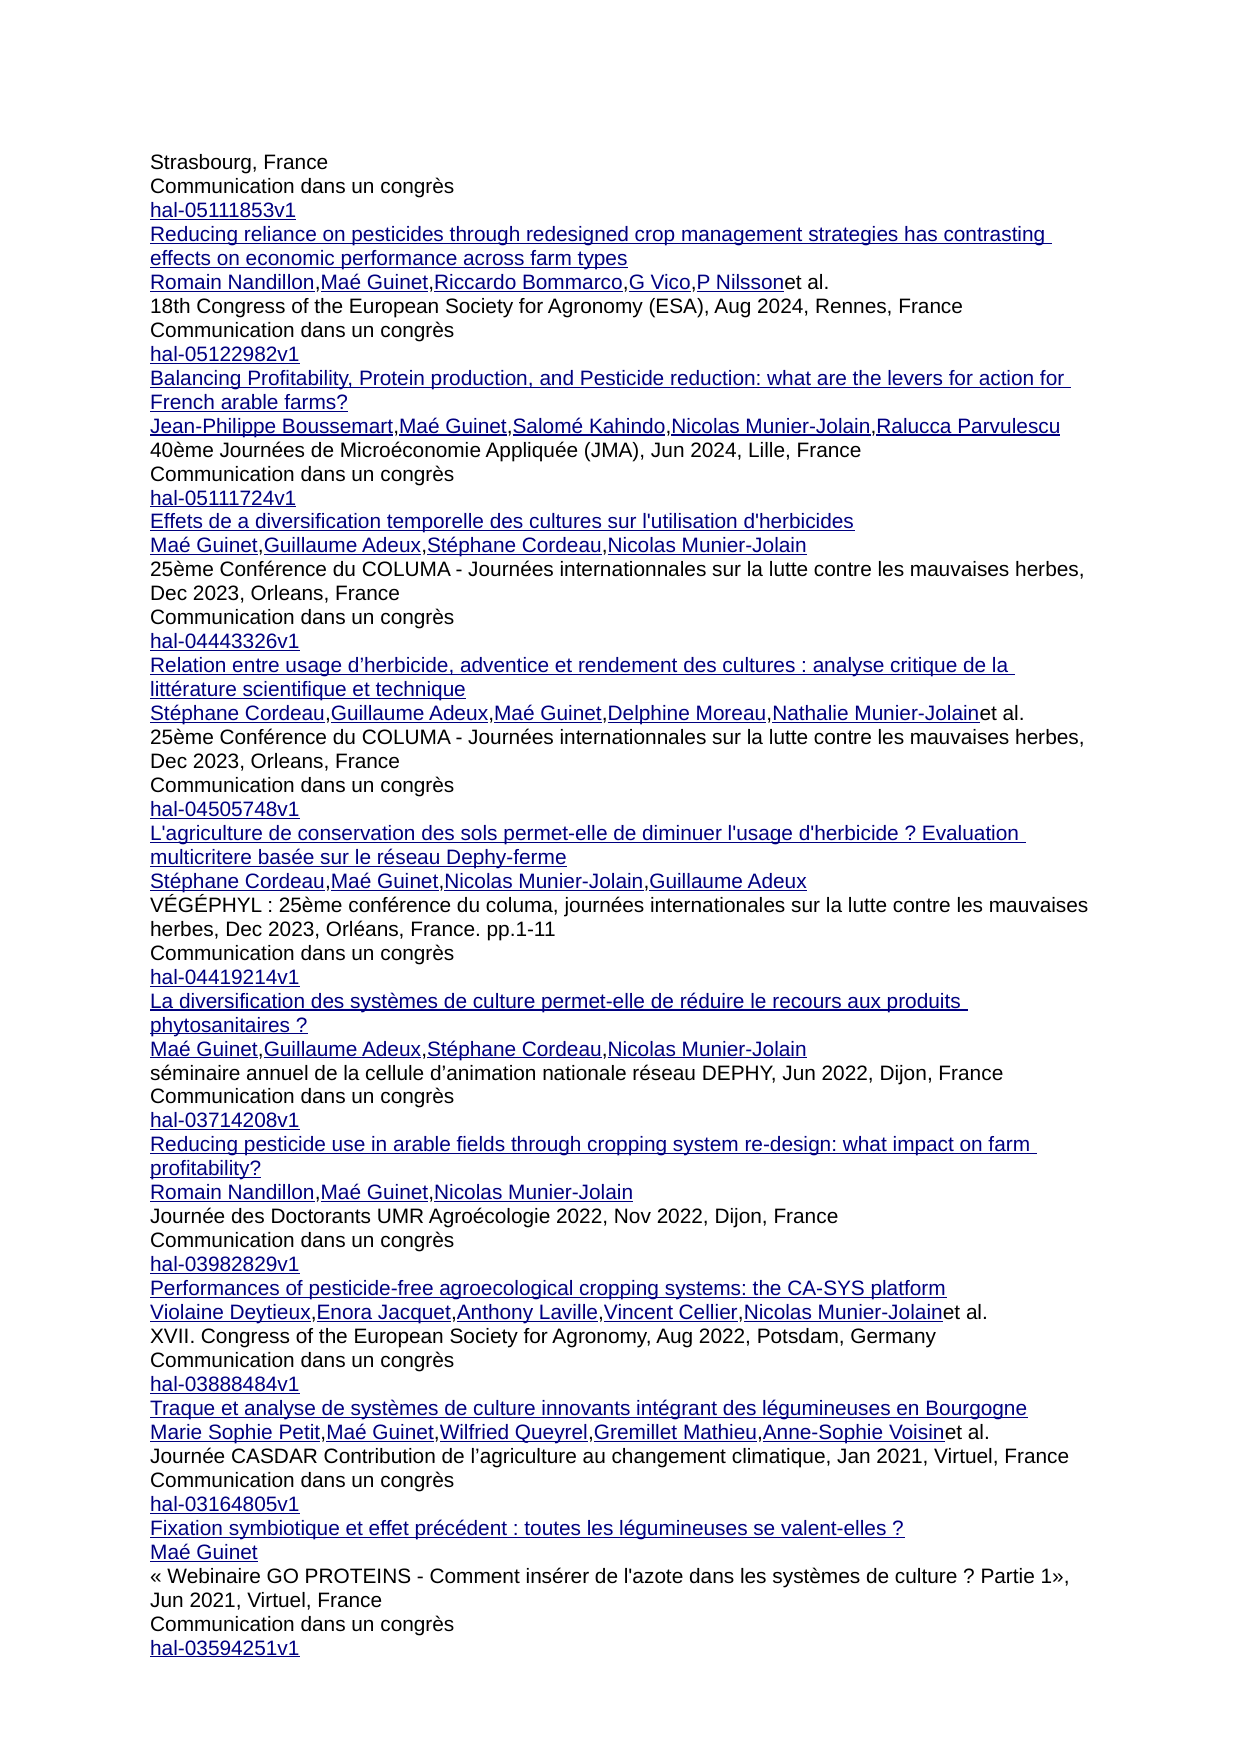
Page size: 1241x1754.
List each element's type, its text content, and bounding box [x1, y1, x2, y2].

table_cell Balancing Profitability, Protein production, and Pesticide reduction: what are the levers for action for French arable farms? Jean-Philippe Boussemart,Maé Guinet,Salomé Kahindo,Nicolas Munier-Jolain,Ralucca Parvulescu 40ème Journées de Microéconomie Appliquée (JMA), Jun 2024, Lille, France Communication dans un congrès hal-05111724v1 [150, 366, 1090, 509]
table_cell Reducing reliance on pesticides through redesigned crop management strategies has contrasting effects on economic performance across farm types Romain Nandillon,Maé Guinet,Riccardo Bommarco,G Vico,P Nilssonet al. 18th Congress of the European Society for Agronomy (ESA), Aug 2024, Rennes, France Communication dans un congrès hal-05122982v1 [150, 222, 1090, 366]
table_cell Strasbourg, France Communication dans un congrès hal-05111853v1 [150, 150, 1090, 222]
table_cell Reducing pesticide use in arable fields through cropping system re-design: what impact on farm profitability? Romain Nandillon,Maé Guinet,Nicolas Munier-Jolain Journée des Doctorants UMR Agroécologie 2022, Nov 2022, Dijon, France Communication dans un congrès hal-03982829v1 [150, 1132, 1090, 1276]
table_cell Traque et analyse de systèmes de culture innovants intégrant des légumineuses en Bourgogne Marie Sophie Petit,Maé Guinet,Wilfried Queyrel,Gremillet Mathieu,Anne-Sophie Voisinet al. Journée CASDAR Contribution de l’agriculture au changement climatique, Jan 2021, Virtuel, France Communication dans un congrès hal-03164805v1 [150, 1396, 1090, 1516]
table_cell Effets de a diversification temporelle des cultures sur l'utilisation d'herbicides Maé Guinet,Guillaume Adeux,Stéphane Cordeau,Nicolas Munier-Jolain 25ème Conférence du COLUMA - Journées internationnales sur la lutte contre les mauvaises herbes, Dec 2023, Orleans, France Communication dans un congrès hal-04443326v1 [150, 509, 1090, 653]
table_cell L'agriculture de conservation des sols permet-elle de diminuer l'usage d'herbicide ? Evaluation multicritere basée sur le réseau Dephy-ferme Stéphane Cordeau,Maé Guinet,Nicolas Munier-Jolain,Guillaume Adeux VÉGÉPHYL : 25ème conférence du columa, journées internationales sur la lutte contre les mauvaises herbes, Dec 2023, Orléans, France. pp.1-11 Communication dans un congrès hal-04419214v1 [150, 821, 1090, 988]
table_cell Performances of pesticide-free agroecological cropping systems: the CA-SYS platform Violaine Deytieux,Enora Jacquet,Anthony Laville,Vincent Cellier,Nicolas Munier-Jolainet al. XVII. Congress of the European Society for Agronomy, Aug 2022, Potsdam, Germany Communication dans un congrès hal-03888484v1 [150, 1276, 1090, 1396]
table_cell Relation entre usage d’herbicide, adventice et rendement des cultures : analyse critique de la littérature scientifique et technique Stéphane Cordeau,Guillaume Adeux,Maé Guinet,Delphine Moreau,Nathalie Munier-Jolainet al. 25ème Conférence du COLUMA - Journées internationnales sur la lutte contre les mauvaises herbes, Dec 2023, Orleans, France Communication dans un congrès hal-04505748v1 [150, 653, 1090, 821]
table_cell La diversification des systèmes de culture permet-elle de réduire le recours aux produits phytosanitaires ? Maé Guinet,Guillaume Adeux,Stéphane Cordeau,Nicolas Munier-Jolain séminaire annuel de la cellule d’animation nationale réseau DEPHY, Jun 2022, Dijon, France Communication dans un congrès hal-03714208v1 [150, 989, 1090, 1132]
table_cell Fixation symbiotique et effet précédent : toutes les légumineuses se valent-elles ? Maé Guinet « Webinaire GO PROTEINS - Comment insérer de l'azote dans les systèmes de culture ? Partie 1», Jun 2021, Virtuel, France Communication dans un congrès hal-03594251v1 [150, 1516, 1090, 1659]
